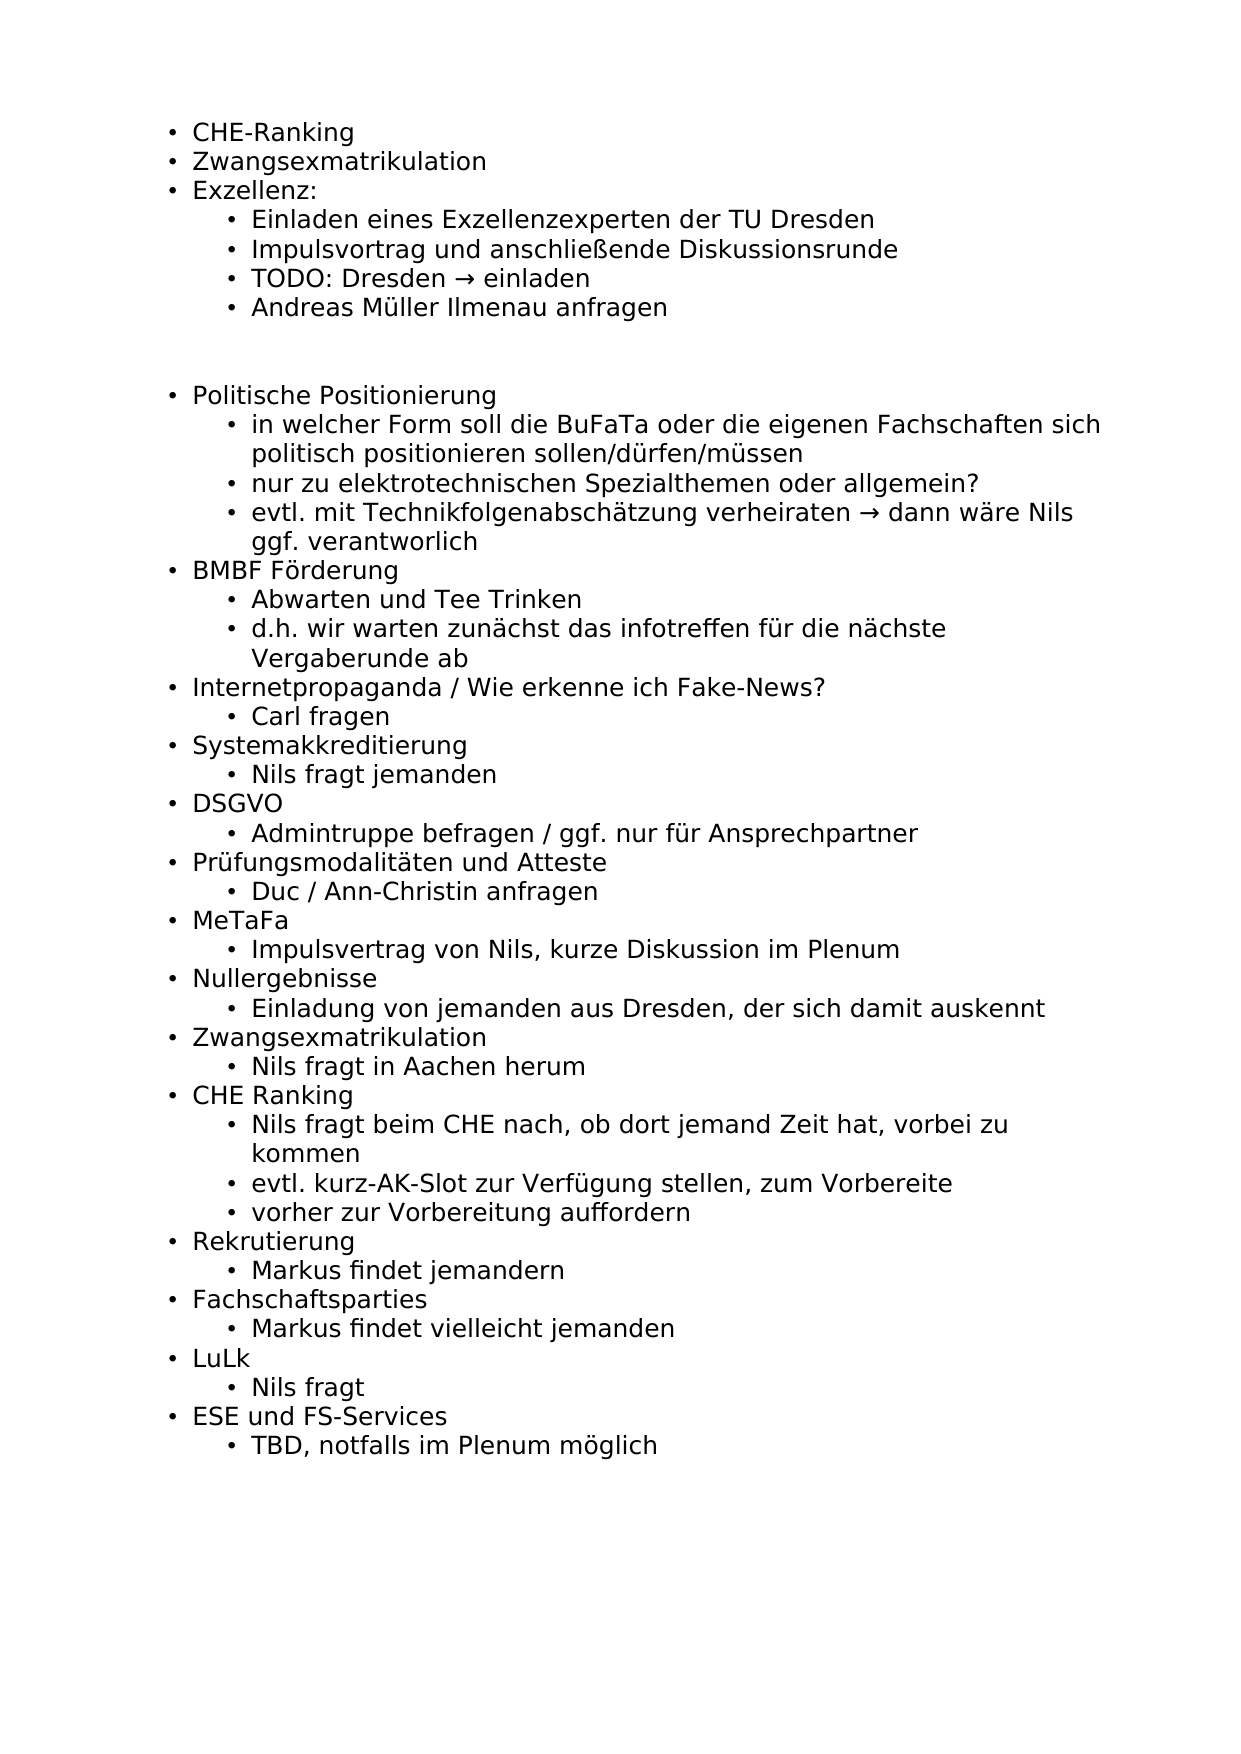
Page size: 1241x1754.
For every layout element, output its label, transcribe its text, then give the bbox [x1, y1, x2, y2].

list Nils fragt jemanden [236, 760, 1122, 789]
list Carl fragen [236, 702, 1122, 731]
list Impulsvortrag und anschließende Diskussionsrunde [236, 235, 1122, 264]
list MeTaFa [177, 906, 1122, 935]
list DSGVO [177, 789, 1122, 819]
list vorher zur Vorbereitung auffordern [236, 1198, 1122, 1227]
list BMBF Förderung [177, 556, 1122, 585]
list Markus findet jemandern [236, 1256, 1122, 1285]
list Nullergebnisse [177, 964, 1122, 994]
list Andreas Müller Ilmenau anfragen [236, 293, 1122, 322]
list Einladung von jemanden aus Dresden, der sich damit auskennt [236, 994, 1122, 1023]
list Exzellenz: [177, 176, 1122, 206]
list CHE Ranking [177, 1081, 1122, 1110]
list Rekrutierung [177, 1227, 1122, 1256]
list ESE und FS-Services [177, 1402, 1122, 1431]
list TODO: Dresden → einladen [236, 264, 1122, 293]
list Admintruppe befragen / ggf. nur für Ansprechpartner [236, 819, 1122, 848]
list d.h. wir warten zunächst das infotreffen für die nächste Vergaberunde ab [236, 614, 1122, 673]
list Zwangsexmatrikulation [177, 1023, 1122, 1052]
list Nils fragt [236, 1373, 1122, 1402]
list Nils fragt beim CHE nach, ob dort jemand Zeit hat, vorbei zu kommen [236, 1110, 1122, 1169]
list CHE-Ranking [177, 118, 1122, 147]
list Einladen eines Exzellenzexperten der TU Dresden [236, 206, 1122, 235]
list in welcher Form soll die BuFaTa oder die eigenen Fachschaften sich politisch positionieren sollen/dürfen/müssen [236, 410, 1122, 469]
list TBD, notfalls im Plenum möglich [236, 1431, 1122, 1460]
list Abwarten und Tee Trinken [236, 585, 1122, 614]
list evtl. mit Technikfolgenabschätzung verheiraten → dann wäre Nils ggf. verantworlich [236, 498, 1122, 556]
list evtl. kurz-AK-Slot zur Verfügung stellen, zum Vorbereite [236, 1169, 1122, 1198]
list Fachschaftsparties [177, 1285, 1122, 1314]
list nur zu elektrotechnischen Spezialthemen oder allgemein? [236, 469, 1122, 498]
list Duc / Ann-Christin anfragen [236, 877, 1122, 906]
list Prüfungsmodalitäten und Atteste [177, 848, 1122, 877]
list Politische Positionierung [177, 381, 1122, 410]
list Systemakkreditierung [177, 731, 1122, 760]
list Markus findet vielleicht jemanden [236, 1314, 1122, 1344]
list Internetpropaganda / Wie erkenne ich Fake-News? [177, 673, 1122, 702]
list LuLk [177, 1344, 1122, 1373]
list Nils fragt in Aachen herum [236, 1052, 1122, 1081]
list Impulsvertrag von Nils, kurze Diskussion im Plenum [236, 935, 1122, 964]
list Zwangsexmatrikulation [177, 147, 1122, 176]
